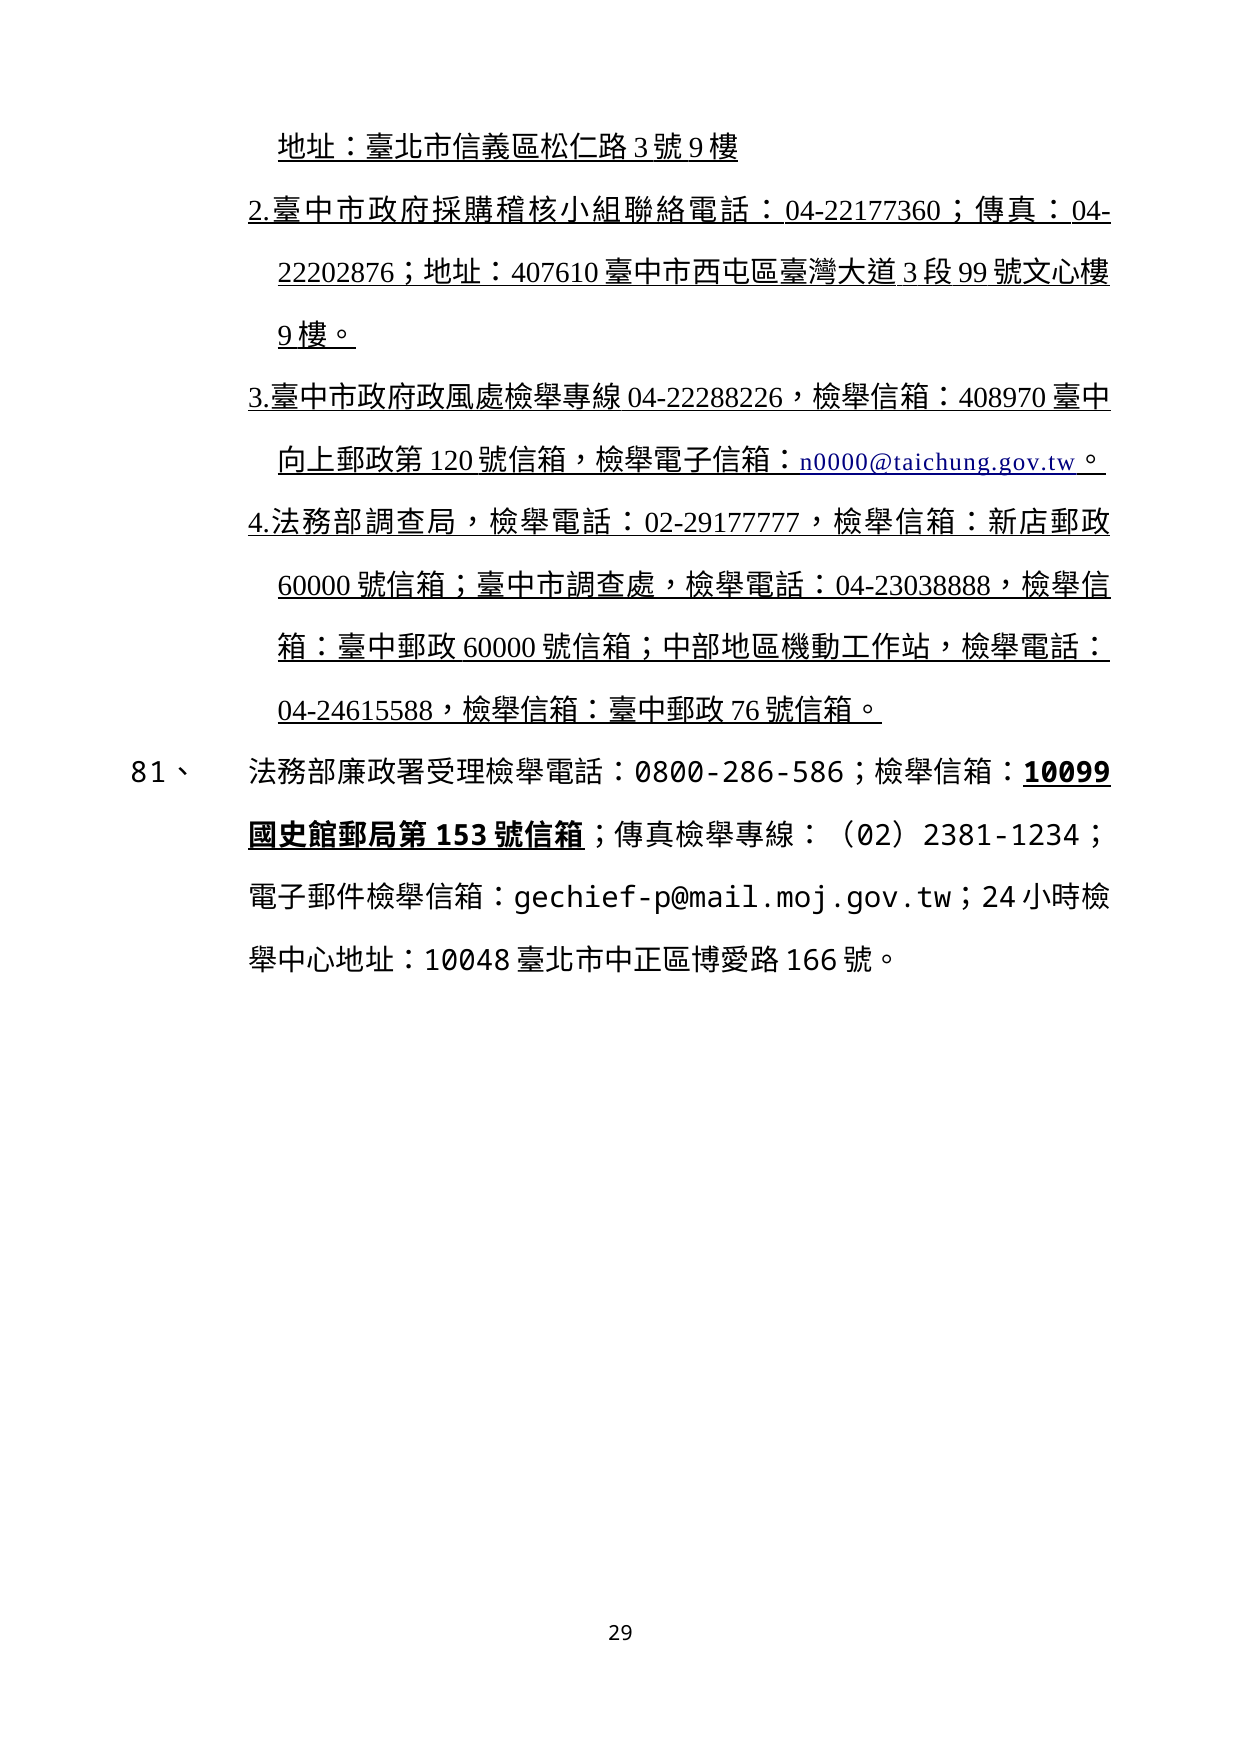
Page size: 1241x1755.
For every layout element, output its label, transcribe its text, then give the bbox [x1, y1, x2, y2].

text 3.臺中市政府政風處檢舉專線04-22288226，檢舉信箱：408970臺中 [248, 353, 1110, 410]
text 向上郵政第120號信箱，檢舉電子信箱：n0000@taichung.gov.tw。 [248, 411, 1110, 478]
text 2.臺中市政府採購稽核小組聯絡電話：04-22177360；傳真：04-22202876；地址：407610臺中市西屯區臺灣大道3段99號文心樓9樓。 [248, 166, 1110, 353]
list 法務部廉政署受理檢舉電話：0800-286-586；檢舉信箱：10099國史館郵局第153號信箱；傳真檢舉專線：（02）2381-1234；電子郵件檢舉信箱：gechief-p@mail.moj.gov.tw；24小時檢舉中心地址：10048臺北市中正區博愛路166號。 [130, 728, 1110, 978]
text 地址：臺北市信義區松仁路3號9樓 [248, 103, 1110, 166]
text 60000號信箱；臺中市調查處，檢舉電話：04-23038888，檢舉信箱：臺中郵政60000號信箱；中部地區機動工作站，檢舉電話：04-24615588，檢舉信箱：臺中郵政76號信箱。 [248, 536, 1110, 728]
text 4.法務部調查局，檢舉電話：02-29177777，檢舉信箱：新店郵政 [248, 478, 1110, 535]
